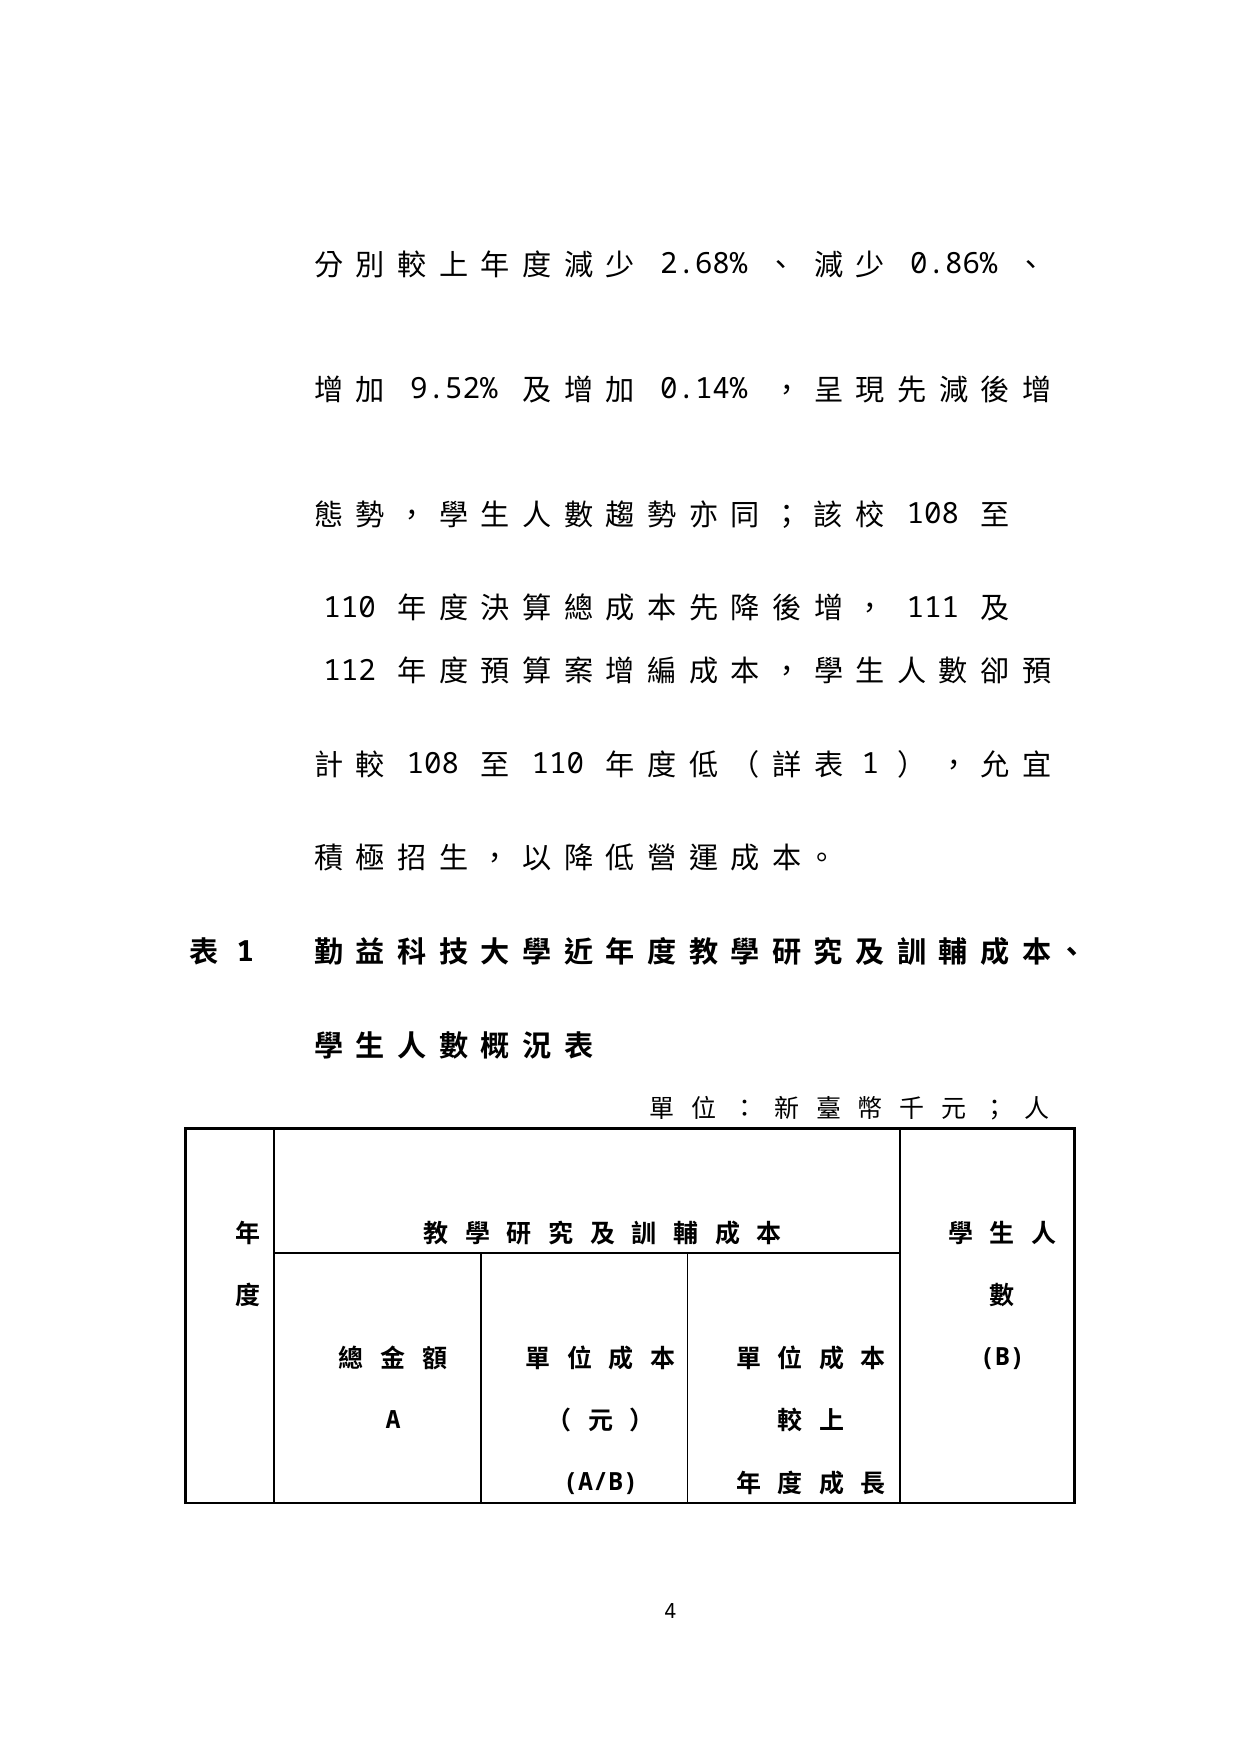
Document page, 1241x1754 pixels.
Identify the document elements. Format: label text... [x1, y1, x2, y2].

table_cell 單位成本較上 年度成長 [688, 1254, 899, 1502]
text 分別較上年度減少2.68%、減少0.86%、增加9.52%及增加0.14%，呈現先減後增態勢，學生人數趨勢亦同；該校108至110年度決算總成本先降後增，111及112年度預算案增編成本，學生人數卻預計較108至110年度低（詳表1），允宜積極招生，以降低營運成本。 [271, 189, 1058, 877]
table_header 學生人數 (B) [901, 1130, 1073, 1502]
table_cell 總金額 A [275, 1254, 480, 1502]
table_header 年度 [187, 1130, 273, 1502]
text 表1 勤益科技大學近年度教學研究及訓輔成本、學生人數概況表 [182, 877, 1058, 1064]
table_cell 單位成本（元） (A/B) [482, 1254, 687, 1502]
table_header 教學研究及訓輔成本 [275, 1130, 899, 1252]
text 單位：新臺幣千元；人 [183, 1064, 1058, 1127]
